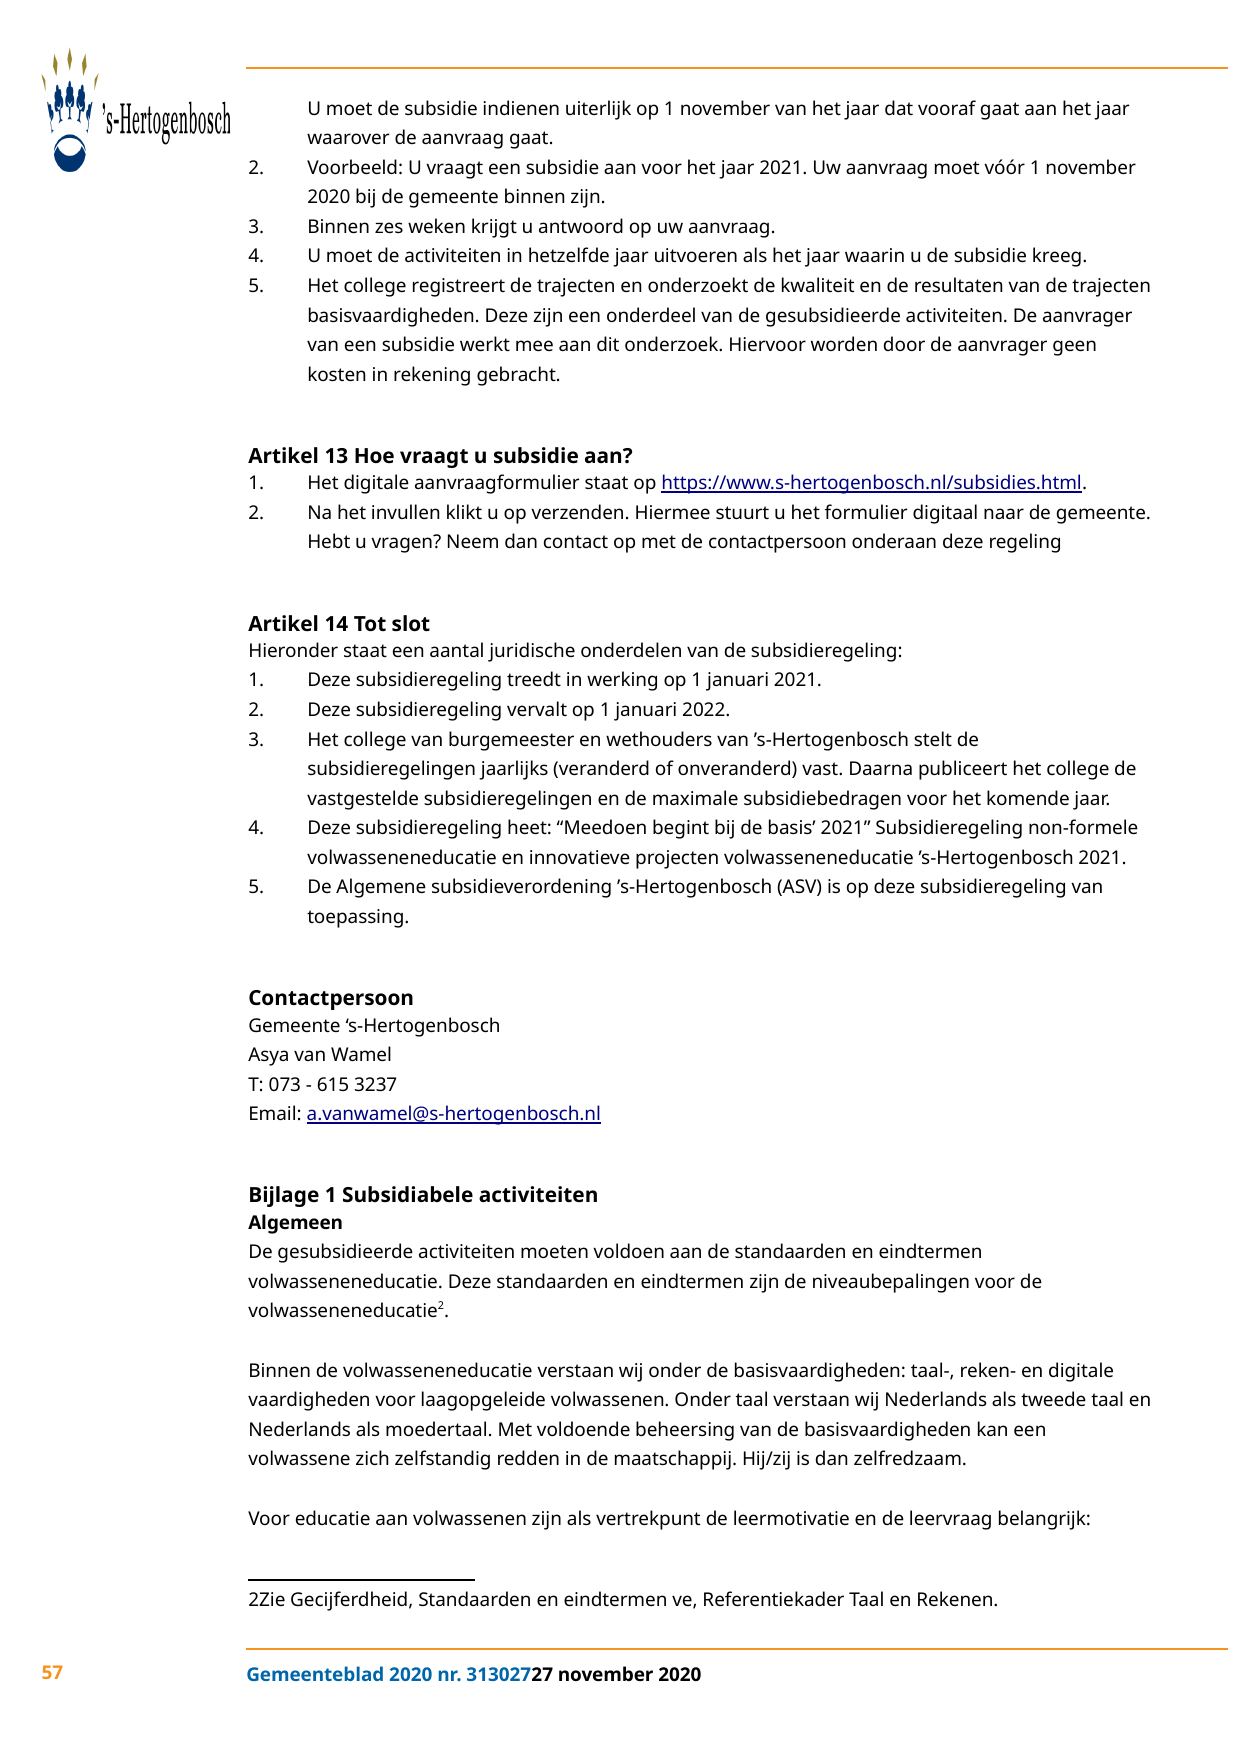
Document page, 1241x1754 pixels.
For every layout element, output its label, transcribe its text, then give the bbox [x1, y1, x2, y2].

list Het college van burgemeester en wethouders van ’s-Hertogenbosch stelt de subsidieregelingen jaarlijks (veranderd of onveranderd) vast. Daarna publiceert het college de vastgestelde subsidieregelingen en de maximale subsidiebedragen voor het komende jaar. [248, 726, 1152, 811]
text Email: a.vanwamel@s-hertogenbosch.nl [248, 1101, 1152, 1126]
list Het digitale aanvraagformulier staat op https://www.s-hertogenbosch.nl/subsidies.html. [248, 469, 1152, 495]
list Binnen zes weken krijgt u antwoord op uw aanvraag. [248, 213, 1152, 239]
text Gemeente ‘s-Hertogenbosch [248, 1012, 1152, 1037]
text Asya van Wamel [248, 1041, 1152, 1067]
text De gesubsidieerde activiteiten moeten voldoen aan de standaarden en eindtermen volwasseneneducatie. Deze standaarden en eindtermen zijn de niveaubepalingen voor de volwasseneneducatie. [248, 1238, 1152, 1323]
list Het college registreert de trajecten en onderzoekt de kwaliteit en de resultaten van de trajecten basisvaardigheden. Deze zijn een onderdeel van de gesubsidieerde activiteiten. De aanvrager van een subsidie werkt mee aan dit onderzoek. Hiervoor worden door de aanvrager geen kosten in rekening gebracht. [248, 272, 1152, 387]
list Voorbeeld: U vraagt een subsidie aan voor het jaar 2021. Uw aanvraag moet vóór 1 november 2020 bij de gemeente binnen zijn. [248, 154, 1152, 209]
list U moet de activiteiten in hetzelfde jaar uitvoeren als het jaar waarin u de subsidie kreeg. [248, 243, 1152, 268]
text Binnen de volwasseneneducatie verstaan wij onder de basisvaardigheden: taal-, reken- en digitale vaardigheden voor laagopgeleide volwassenen. Onder taal verstaan wij Nederlands als tweede taal en Nederlands als moedertaal. Met voldoende beheersing van de basisvaardigheden kan een volwassene zich zelfstandig redden in de maatschappij. Hij/zij is dan zelfredzaam. [248, 1357, 1152, 1471]
text Hieronder staat een aantal juridische onderdelen van de subsidieregeling: [248, 637, 1152, 663]
text Bijlage 1 Subsidiabele activiteiten [248, 1181, 1152, 1209]
text Voor educatie aan volwassenen zijn als vertrekpunt de leermotivatie en de leervraag belangrijk: [248, 1505, 1152, 1531]
picture [41, 47, 231, 172]
text Artikel 13 Hoe vraagt u subsidie aan? [248, 441, 1152, 469]
text Contactpersoon [248, 983, 1152, 1012]
list Deze subsidieregeling vervalt op 1 januari 2022. [248, 696, 1152, 722]
text Algemeen [248, 1209, 1152, 1235]
list U moet de subsidie indienen uiterlijk op 1 november van het jaar dat vooraf gaat aan het jaar waarover de aanvraag gaat. [248, 95, 1152, 150]
text Artikel 14 Tot slot [248, 609, 1152, 637]
list Na het invullen klikt u op verzenden. Hiermee stuurt u het formulier digitaal naar de gemeente. Hebt u vragen? Neem dan contact op met de contactpersoon onderaan deze regeling [248, 499, 1152, 554]
text T: 073 - 615 3237 [248, 1071, 1152, 1097]
text Zie Gecijferdheid, Standaarden en eindtermen ve, Referentiekader Taal en Rekenen. [248, 1586, 1152, 1612]
list Deze subsidieregeling treedt in werking op 1 januari 2021. [248, 667, 1152, 692]
list Deze subsidieregeling heet: “Meedoen begint bij de basis’ 2021” Subsidieregeling non-formele volwasseneneducatie en innovatieve projecten volwasseneneducatie ’s-Hertogenbosch 2021. [248, 814, 1152, 870]
list De Algemene subsidieverordening ’s-Hertogenbosch (ASV) is op deze subsidieregeling van toepassing. [248, 874, 1152, 929]
